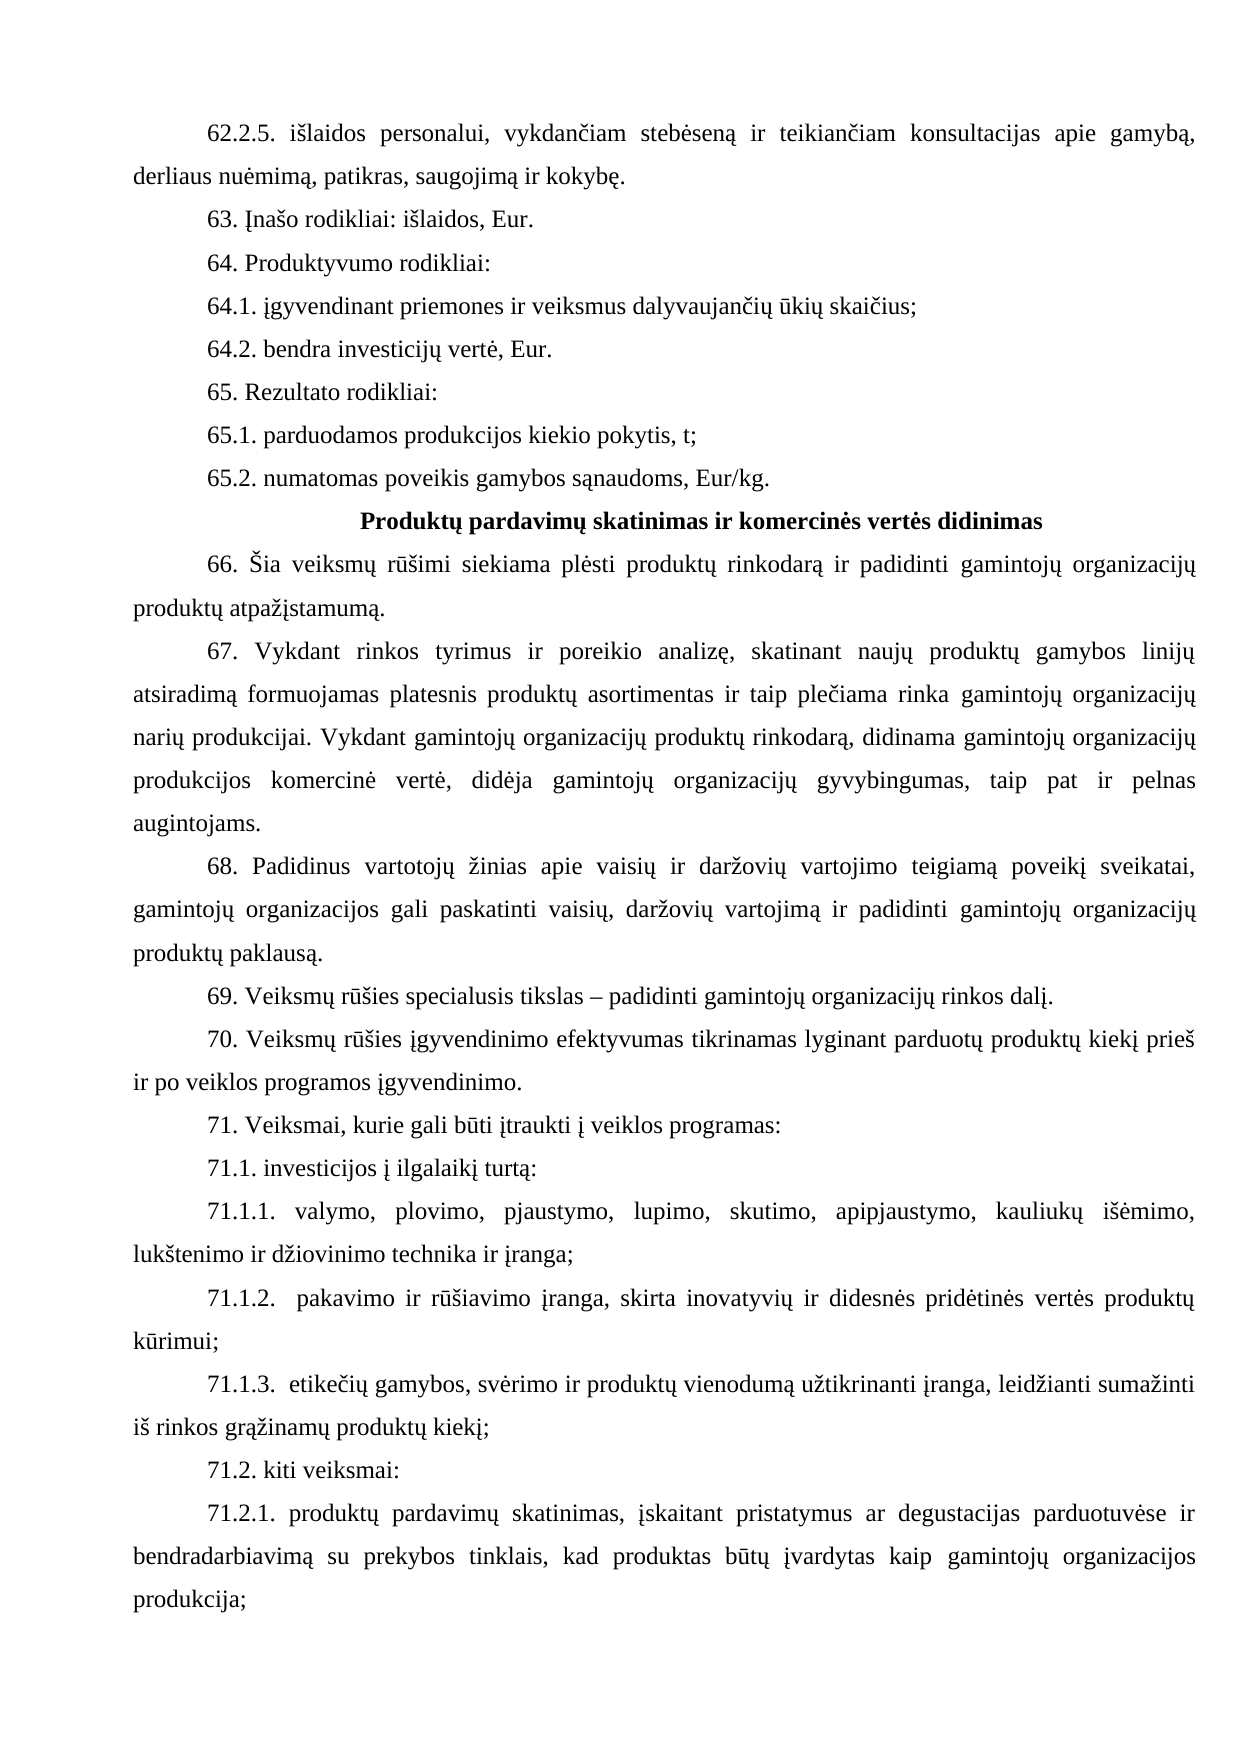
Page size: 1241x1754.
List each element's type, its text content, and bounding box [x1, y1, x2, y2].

text 63. Įnašo rodikliai: išlaidos, Eur. [133, 204, 1196, 233]
text Produktų pardavimų skatinimas ir komercinės vertės didinimas [133, 506, 1196, 535]
text 65.1. parduodamos produkcijos kiekio pokytis, t; [133, 420, 1196, 449]
text 64.2. bendra investicijų vertė, Eur. [133, 334, 1196, 363]
text 71.1. investicijos į ilgalaikį turtą: [133, 1153, 1196, 1182]
text 65. Rezultato rodikliai: [133, 377, 1196, 406]
text 68. Padidinus vartotojų žinias apie vaisių ir daržovių vartojimo teigiamą poveikį sveikatai, gamintojų organizacijos gali paskatinti vaisių, daržovių vartojimą ir padidinti gamintojų organizacijų produktų paklausą. [133, 851, 1196, 966]
text 64.1. įgyvendinant priemones ir veiksmus dalyvaujančių ūkių skaičius; [133, 291, 1196, 319]
text 71.2. kiti veiksmai: [133, 1455, 1196, 1484]
text 69. Veiksmų rūšies specialusis tikslas – padidinti gamintojų organizacijų rinkos dalį. [133, 981, 1196, 1009]
text 71. Veiksmai, kurie gali būti įtraukti į veiklos programas: [133, 1110, 1196, 1139]
text 62.2.5. išlaidos personalui, vykdančiam stebėseną ir teikiančiam konsultacijas apie gamybą, derliaus nuėmimą, patikras, saugojimą ir kokybę. [133, 118, 1196, 190]
text 65.2. numatomas poveikis gamybos sąnaudoms, Eur/kg. [133, 463, 1196, 492]
text 71.2.1. produktų pardavimų skatinimas, įskaitant pristatymus ar degustacijas parduotuvėse ir bendradarbiavimą su prekybos tinklais, kad produktas būtų įvardytas kaip gamintojų organizacijos produkcija; [133, 1498, 1196, 1613]
text 71.1.3. etikečių gamybos, svėrimo ir produktų vienodumą užtikrinanti įranga, leidžianti sumažinti iš rinkos grąžinamų produktų kiekį; [133, 1369, 1196, 1441]
text 66. Šia veiksmų rūšimi siekiama plėsti produktų rinkodarą ir padidinti gamintojų organizacijų produktų atpažįstamumą. [133, 549, 1196, 621]
text 67. Vykdant rinkos tyrimus ir poreikio analizę, skatinant naujų produktų gamybos linijų atsiradimą formuojamas platesnis produktų asortimentas ir taip plečiama rinka gamintojų organizacijų narių produkcijai. Vykdant gamintojų organizacijų produktų rinkodarą, didinama gamintojų organizacijų produkcijos komercinė vertė, didėja gamintojų organizacijų gyvybingumas, taip pat ir pelnas augintojams. [133, 636, 1196, 837]
text 71.1.1. valymo, plovimo, pjaustymo, lupimo, skutimo, apipjaustymo, kauliukų išėmimo, lukštenimo ir džiovinimo technika ir įranga; [133, 1196, 1196, 1268]
text 71.1.2. pakavimo ir rūšiavimo įranga, skirta inovatyvių ir didesnės pridėtinės vertės produktų kūrimui; [133, 1283, 1196, 1354]
text 64. Produktyvumo rodikliai: [133, 248, 1196, 276]
text 70. Veiksmų rūšies įgyvendinimo efektyvumas tikrinamas lyginant parduotų produktų kiekį prieš ir po veiklos programos įgyvendinimo. [133, 1024, 1196, 1096]
